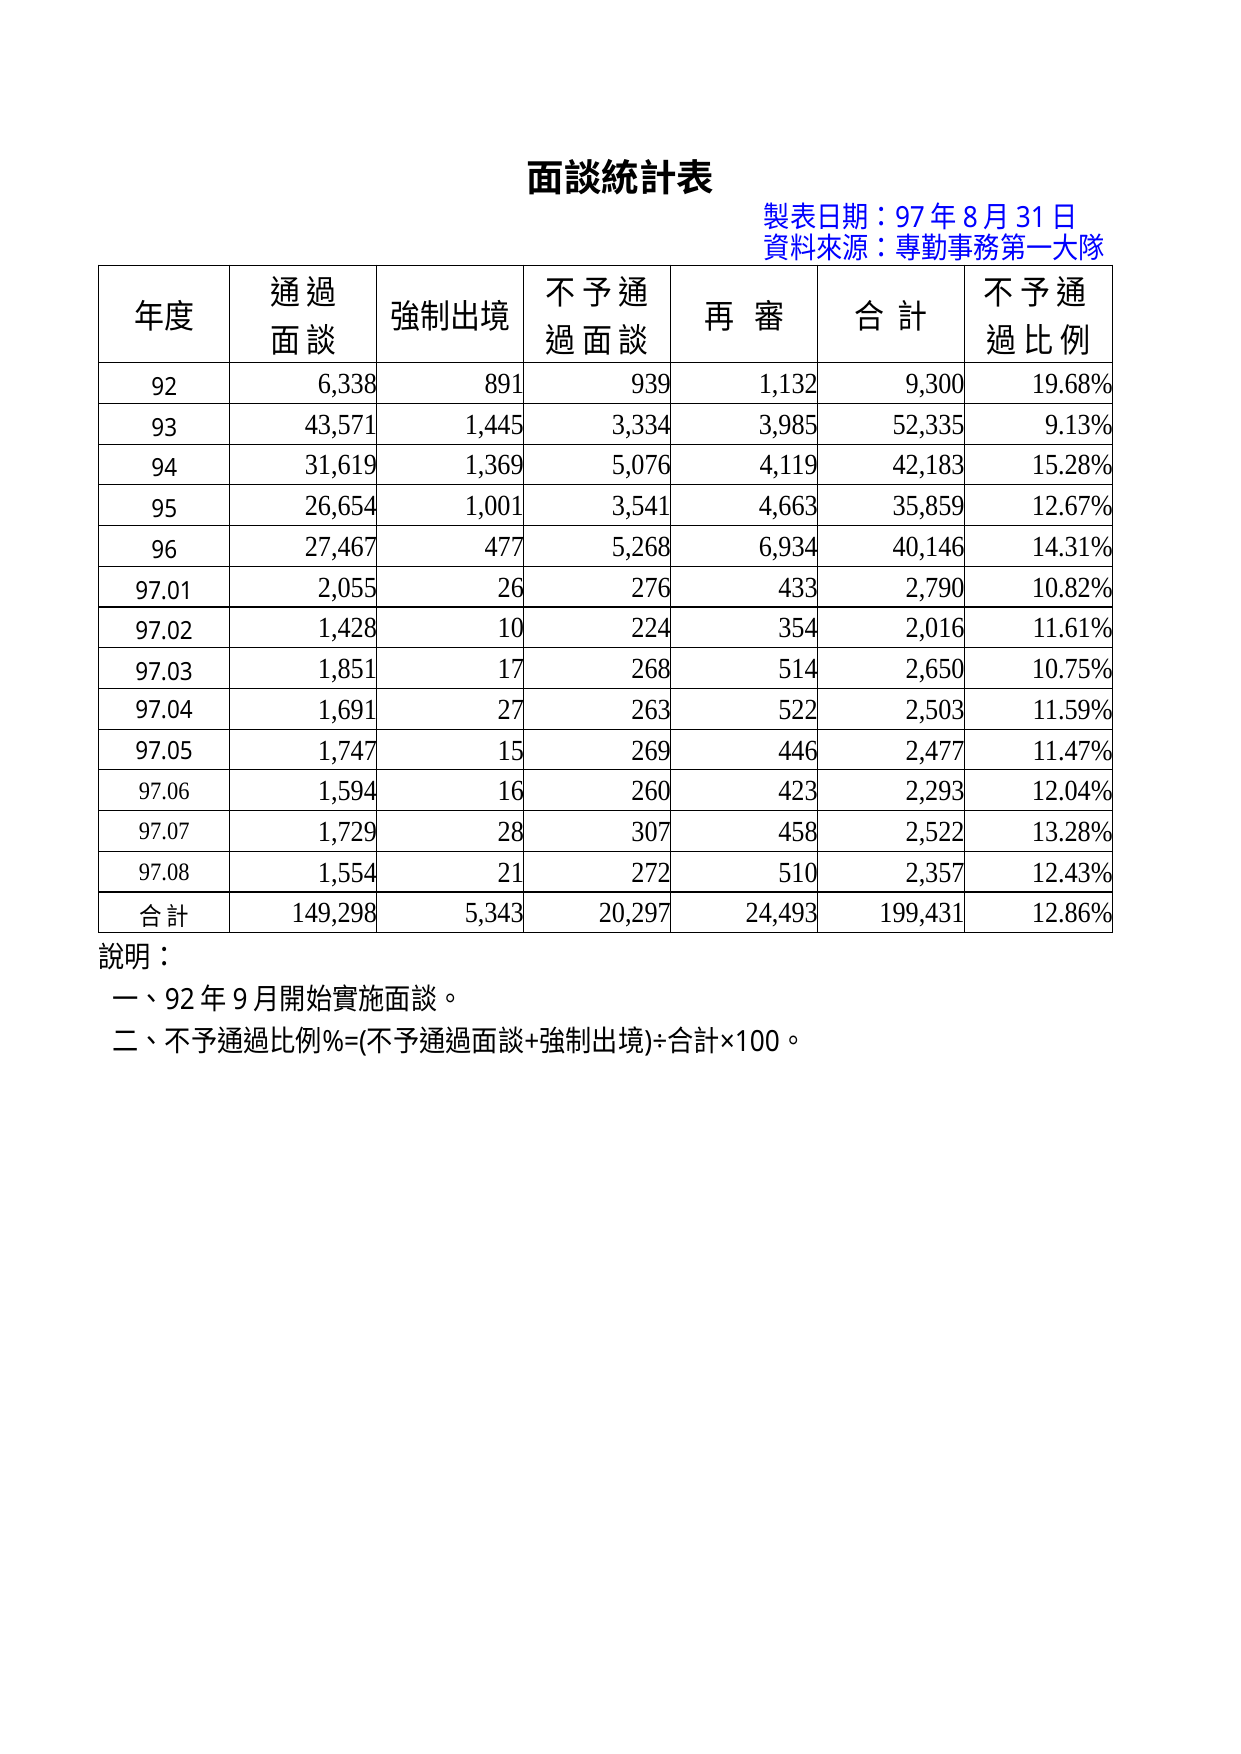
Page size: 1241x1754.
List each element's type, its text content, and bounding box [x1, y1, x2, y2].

table_cell 31,619 [230, 445, 376, 484]
table_cell 272 [524, 852, 670, 891]
table_cell 97.03 [99, 648, 229, 688]
table_cell 27 [377, 689, 523, 728]
table_cell 11.61% [965, 608, 1112, 647]
table_cell 5,268 [524, 526, 670, 566]
table_cell 94 [99, 445, 229, 484]
table_cell 20,297 [524, 893, 670, 932]
table_cell [1113, 525, 1142, 566]
table_header [504, 202, 761, 264]
table_cell 92 [99, 363, 229, 403]
table_cell 35,859 [818, 485, 964, 525]
table_cell 12.86% [965, 893, 1112, 932]
table_cell 說明： 一、92年9月開始實施面談。 二、不予通過比例%=(不予通過面談+強制出境)÷合計×100。 [98, 933, 1112, 1106]
table_cell 1,691 [230, 689, 376, 728]
table_cell [1113, 484, 1142, 525]
table_cell [1113, 606, 1142, 647]
table_cell 2,522 [818, 811, 964, 851]
table_cell 26,654 [230, 485, 376, 525]
table_cell [1113, 810, 1142, 851]
table_cell 28 [377, 811, 523, 851]
table_cell 423 [671, 770, 817, 810]
table_cell 12.43% [965, 852, 1112, 891]
table_cell 42,183 [818, 445, 964, 484]
table_cell 260 [524, 770, 670, 810]
table_cell 510 [671, 852, 817, 891]
table_header 製表日期：97年8月31日 資料來源：專勤事務第一大隊 [761, 202, 1142, 264]
table_cell 276 [524, 567, 670, 606]
table_cell 9.13% [965, 404, 1112, 443]
table_cell 97.06 [99, 770, 229, 810]
table_cell 1,132 [671, 363, 817, 403]
table_cell 1,369 [377, 445, 523, 484]
table_cell 12.67% [965, 485, 1112, 525]
table_cell 6,934 [671, 526, 817, 566]
table_cell 307 [524, 811, 670, 851]
table_cell 1,729 [230, 811, 376, 851]
table_cell 263 [524, 689, 670, 728]
table_cell 13.28% [965, 811, 1112, 851]
table_cell 97.08 [99, 852, 229, 891]
table_cell 269 [524, 730, 670, 769]
table_header [98, 202, 184, 264]
table_cell 4,119 [671, 445, 817, 484]
table_cell 522 [671, 689, 817, 728]
table_cell 5,076 [524, 445, 670, 484]
table_cell 10.75% [965, 648, 1112, 688]
table_cell 199,431 [818, 893, 964, 932]
table_cell 10 [377, 608, 523, 647]
table_cell 不 予 通 過 比 例 [965, 266, 1112, 362]
table_cell [1113, 566, 1142, 606]
table_cell 1,001 [377, 485, 523, 525]
table_cell 2,650 [818, 648, 964, 688]
table_cell [1113, 891, 1142, 932]
table_cell [1113, 403, 1142, 443]
text 面談統計表 [89, 148, 1152, 202]
table_cell 5,343 [377, 893, 523, 932]
table_cell 17 [377, 648, 523, 688]
table_cell 40,146 [818, 526, 964, 566]
table_cell 27,467 [230, 526, 376, 566]
table_cell [1113, 932, 1142, 1106]
table_cell 43,571 [230, 404, 376, 443]
table_cell 97.01 [99, 567, 229, 606]
table_cell 433 [671, 567, 817, 606]
table_cell 合 計 [99, 893, 229, 932]
table_cell 2,477 [818, 730, 964, 769]
table_cell 97.04 [99, 689, 229, 728]
table_cell [1113, 265, 1142, 362]
table_header [185, 202, 503, 264]
table_cell 4,663 [671, 485, 817, 525]
table_cell 52,335 [818, 404, 964, 443]
table_cell [1113, 362, 1142, 403]
table_cell 3,985 [671, 404, 817, 443]
table_cell 15.28% [965, 445, 1112, 484]
table_cell 10.82% [965, 567, 1112, 606]
table_cell 12.04% [965, 770, 1112, 810]
table_cell 93 [99, 404, 229, 443]
table_cell 2,503 [818, 689, 964, 728]
table_cell 11.59% [965, 689, 1112, 728]
table_cell 1,851 [230, 648, 376, 688]
table_cell 通 過 面 談 [230, 266, 376, 362]
table_cell [1113, 851, 1142, 891]
table_cell 年度 [99, 266, 229, 362]
table_cell 514 [671, 648, 817, 688]
table_cell 96 [99, 526, 229, 566]
table_cell 再 審 [671, 266, 817, 362]
table_cell 1,445 [377, 404, 523, 443]
table_cell 16 [377, 770, 523, 810]
table_cell 891 [377, 363, 523, 403]
table_cell 15 [377, 730, 523, 769]
table_cell 2,055 [230, 567, 376, 606]
table_cell 不 予 通 過 面 談 [524, 266, 670, 362]
table_cell 97.07 [99, 811, 229, 851]
table_cell 97.02 [99, 608, 229, 647]
table_cell 149,298 [230, 893, 376, 932]
table_cell 6,338 [230, 363, 376, 403]
table_cell 268 [524, 648, 670, 688]
table_cell [1113, 769, 1142, 810]
table_cell 21 [377, 852, 523, 891]
table_cell 2,016 [818, 608, 964, 647]
table_cell 2,790 [818, 567, 964, 606]
table_cell 354 [671, 608, 817, 647]
table_cell 2,293 [818, 770, 964, 810]
table_cell 26 [377, 567, 523, 606]
table_cell 1,594 [230, 770, 376, 810]
table_cell 1,554 [230, 852, 376, 891]
table_cell 2,357 [818, 852, 964, 891]
table_cell 458 [671, 811, 817, 851]
table_cell 1,747 [230, 730, 376, 769]
table_cell 19.68% [965, 363, 1112, 403]
table_cell 3,541 [524, 485, 670, 525]
table_cell [1113, 688, 1142, 728]
table_cell 446 [671, 730, 817, 769]
table_cell 24,493 [671, 893, 817, 932]
table_cell 1,428 [230, 608, 376, 647]
table_cell 97.05 [99, 730, 229, 769]
table_cell 11.47% [965, 730, 1112, 769]
table_cell 9,300 [818, 363, 964, 403]
table_cell 14.31% [965, 526, 1112, 566]
table_cell [1113, 647, 1142, 688]
table_cell 939 [524, 363, 670, 403]
table_cell 95 [99, 485, 229, 525]
table_cell 477 [377, 526, 523, 566]
table_cell [1113, 729, 1142, 769]
table_cell 3,334 [524, 404, 670, 443]
table_cell 合 計 [818, 266, 964, 362]
table_cell 224 [524, 608, 670, 647]
table_cell [1113, 444, 1142, 484]
table_cell 強制出境 [377, 266, 523, 362]
